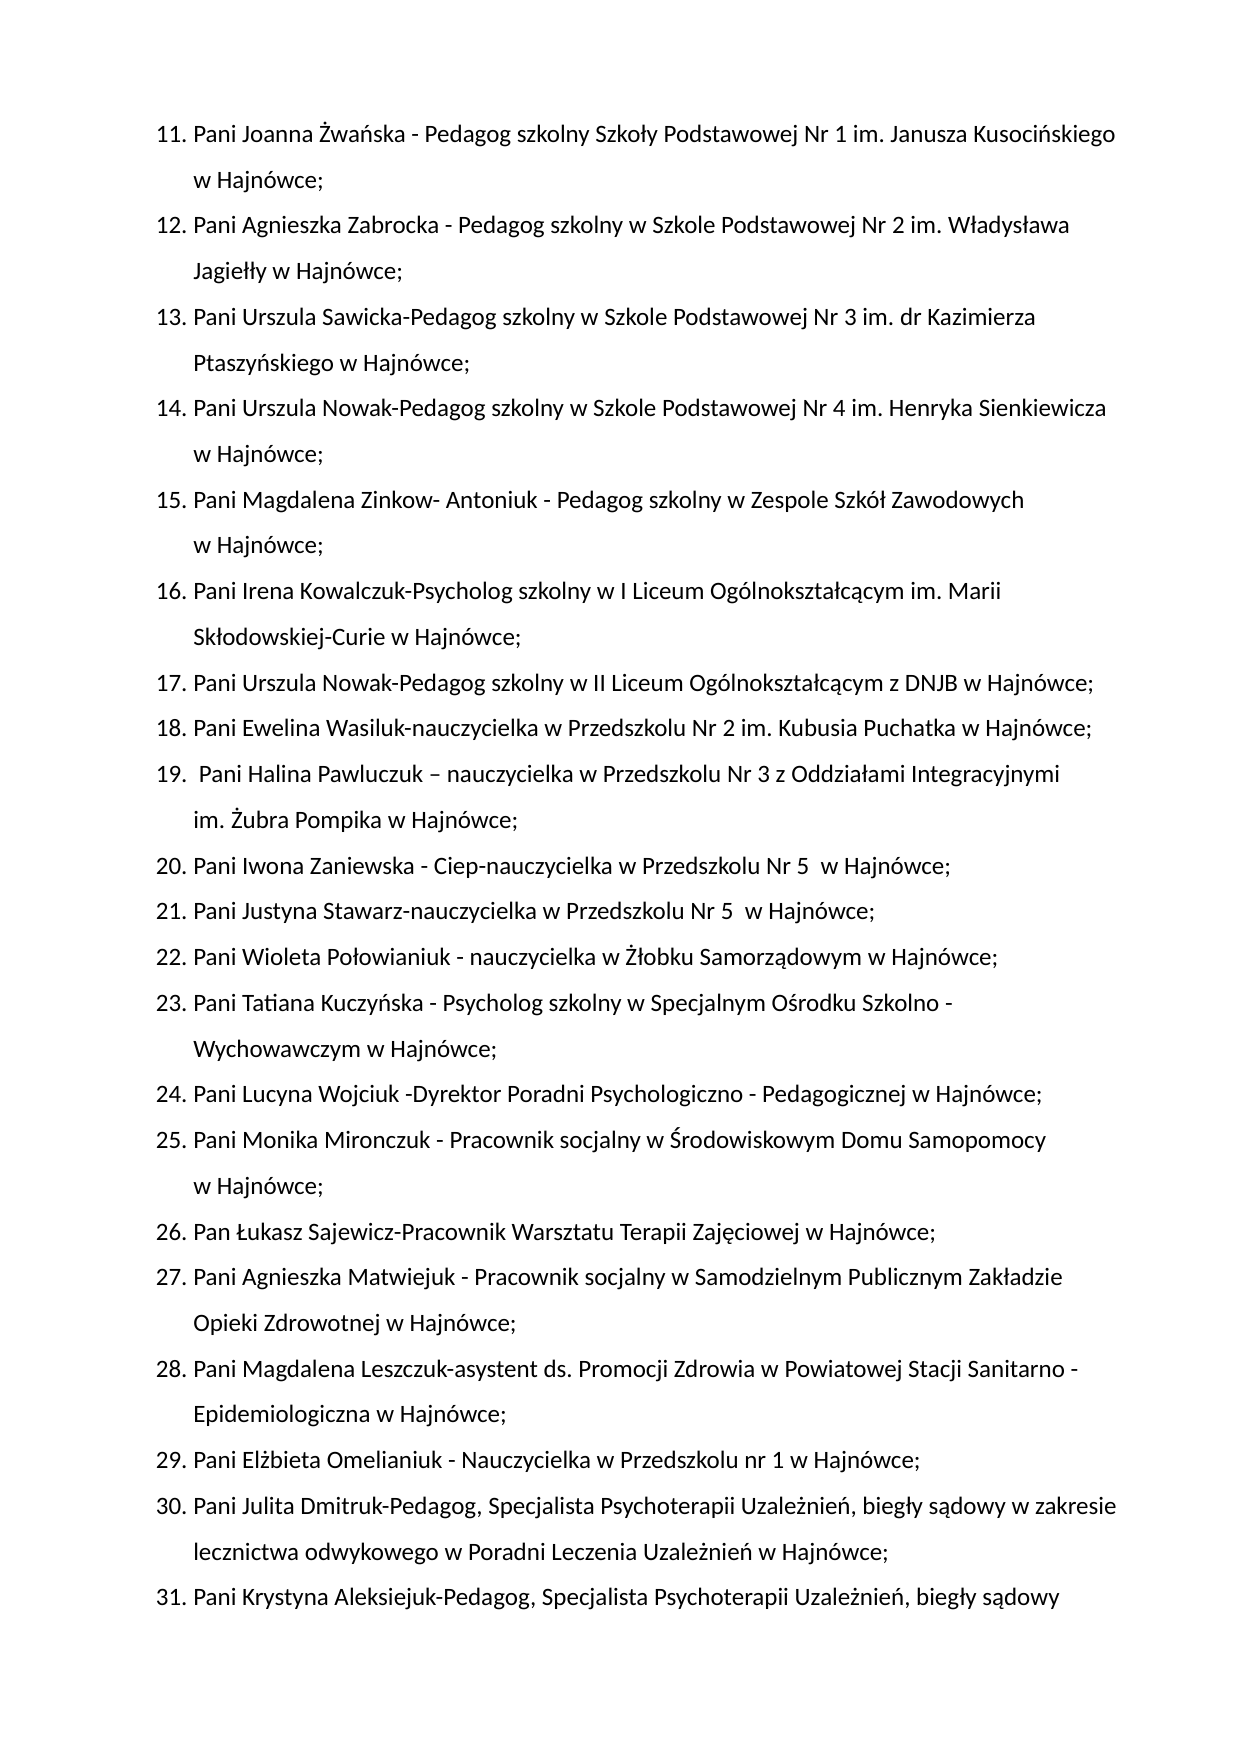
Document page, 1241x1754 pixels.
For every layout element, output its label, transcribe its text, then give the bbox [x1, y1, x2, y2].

list Pani Urszula Nowak-Pedagog szkolny w II Liceum Ogólnokształcącym z DNJB w Hajnówce; [156, 667, 1122, 697]
list Pani Monika Mironczuk - Pracownik socjalny w Środowiskowym Domu Samopomocy w Hajnówce; [156, 1124, 1122, 1200]
list Pani Joanna Żwańska - Pedagog szkolny Szkoły Podstawowej Nr 1 im. Janusza Kusocińskiego w Hajnówce; [156, 118, 1122, 194]
list Pani Wioleta Połowianiuk - nauczycielka w Żłobku Samorządowym w Hajnówce; [156, 941, 1122, 972]
list Pani Urszula Sawicka-Pedagog szkolny w Szkole Podstawowej Nr 3 im. dr Kazimierza Ptaszyńskiego w Hajnówce; [156, 301, 1122, 377]
list Pani Irena Kowalczuk-Psycholog szkolny w I Liceum Ogólnokształcącym im. Marii Skłodowskiej-Curie w Hajnówce; [156, 575, 1122, 652]
list Pani Agnieszka Zabrocka - Pedagog szkolny w Szkole Podstawowej Nr 2 im. Władysława Jagiełły w Hajnówce; [156, 209, 1122, 286]
list Pani Agnieszka Matwiejuk - Pracownik socjalny w Samodzielnym Publicznym Zakładzie Opieki Zdrowotnej w Hajnówce; [156, 1261, 1122, 1338]
list Pani Halina Pawluczuk – nauczycielka w Przedszkolu Nr 3 z Oddziałami Integracyjnymi im. Żubra Pompika w Hajnówce; [156, 758, 1122, 834]
list Pani Magdalena Leszczuk-asystent ds. Promocji Zdrowia w Powiatowej Stacji Sanitarno - Epidemiologiczna w Hajnówce; [156, 1353, 1122, 1429]
list Pani Krystyna Aleksiejuk-Pedagog, Specjalista Psychoterapii Uzależnień, biegły sądowy [156, 1581, 1122, 1612]
list Pani Ewelina Wasiluk-nauczycielka w Przedszkolu Nr 2 im. Kubusia Puchatka w Hajnówce; [156, 713, 1122, 743]
list Pani Elżbieta Omelianiuk - Nauczycielka w Przedszkolu nr 1 w Hajnówce; [156, 1444, 1122, 1475]
list Pani Justyna Stawarz-nauczycielka w Przedszkolu Nr 5 w Hajnówce; [156, 896, 1122, 926]
list Pani Urszula Nowak-Pedagog szkolny w Szkole Podstawowej Nr 4 im. Henryka Sienkiewicza w Hajnówce; [156, 392, 1122, 469]
list Pani Iwona Zaniewska - Ciep-nauczycielka w Przedszkolu Nr 5 w Hajnówce; [156, 850, 1122, 880]
list Pani Julita Dmitruk-Pedagog, Specjalista Psychoterapii Uzależnień, biegły sądowy w zakresie lecznictwa odwykowego w Poradni Leczenia Uzależnień w Hajnówce; [156, 1490, 1122, 1566]
list Pani Magdalena Zinkow- Antoniuk - Pedagog szkolny w Zespole Szkół Zawodowych w Hajnówce; [156, 484, 1122, 560]
list Pan Łukasz Sajewicz-Pracownik Warsztatu Terapii Zajęciowej w Hajnówce; [156, 1216, 1122, 1246]
list Pani Lucyna Wojciuk -Dyrektor Poradni Psychologiczno - Pedagogicznej w Hajnówce; [156, 1078, 1122, 1109]
list Pani Tatiana Kuczyńska - Psycholog szkolny w Specjalnym Ośrodku Szkolno - Wychowawczym w Hajnówce; [156, 987, 1122, 1063]
